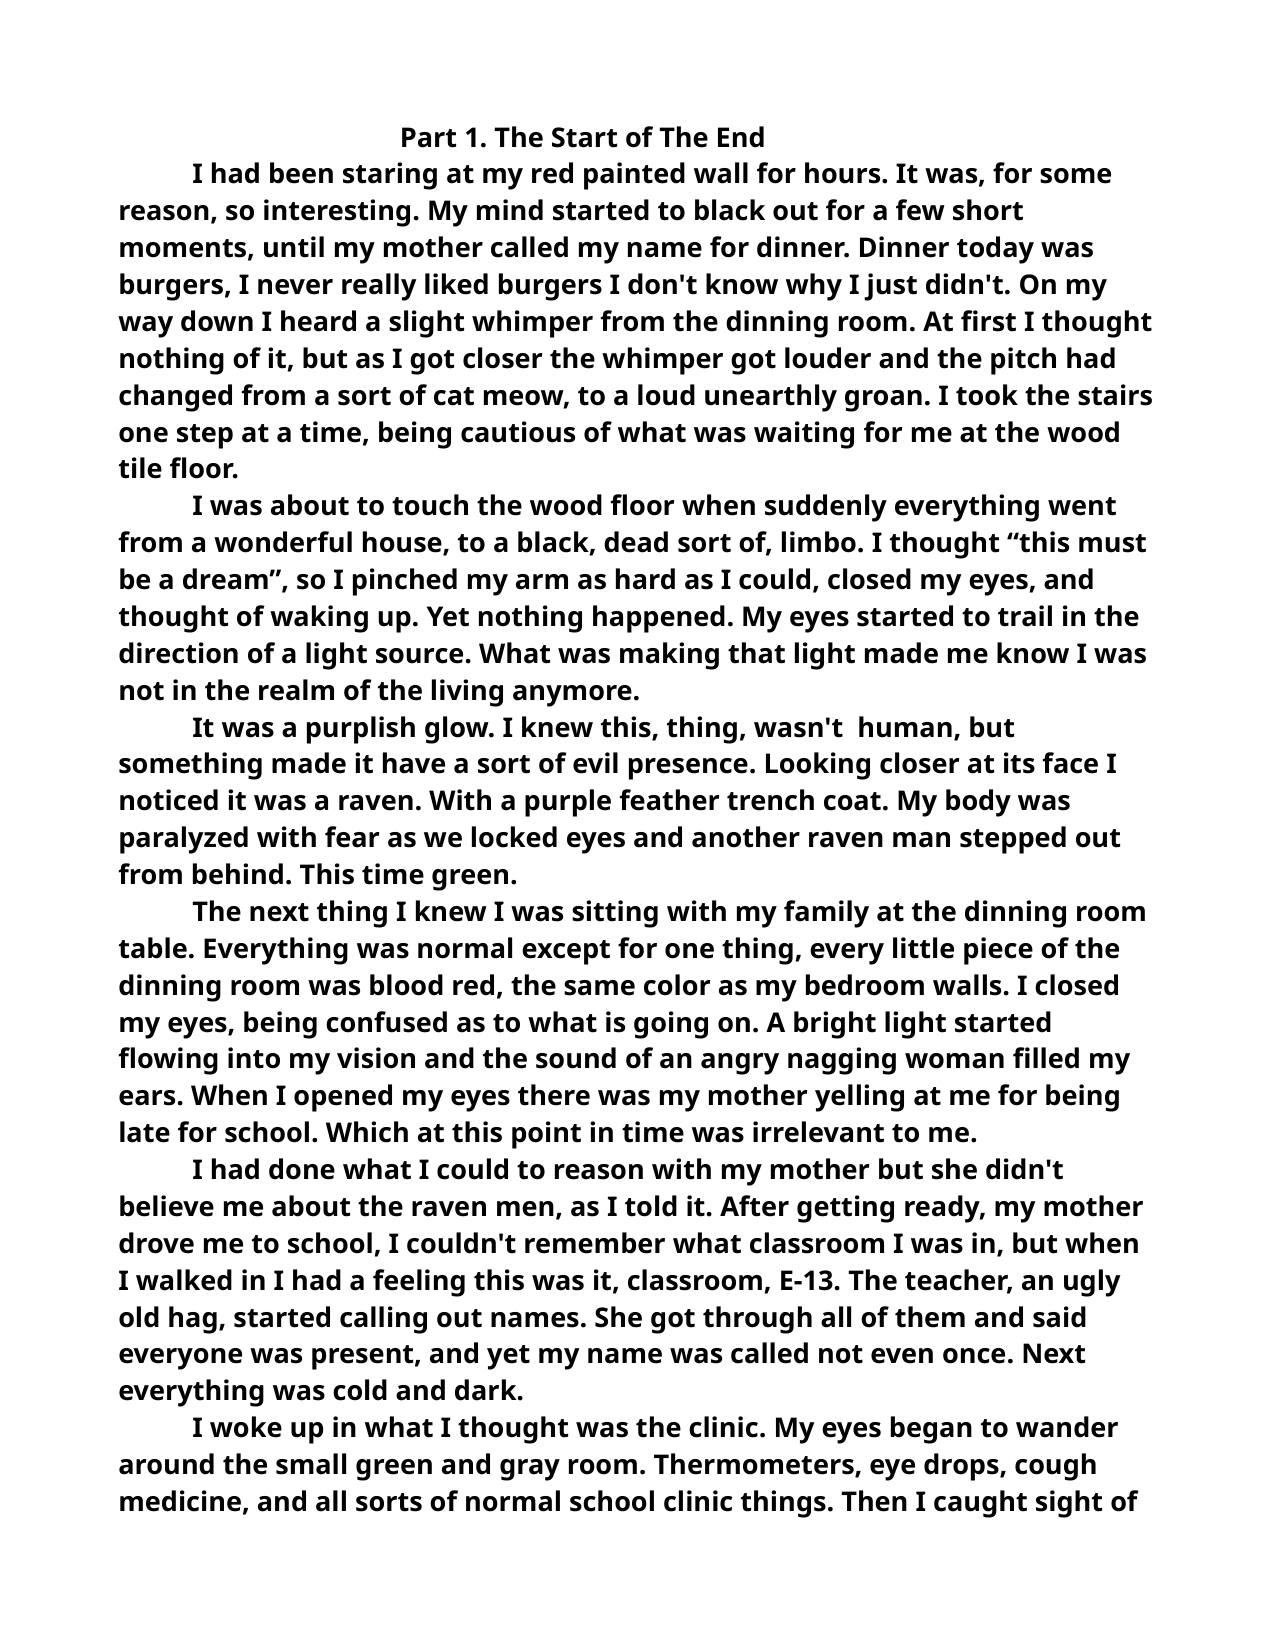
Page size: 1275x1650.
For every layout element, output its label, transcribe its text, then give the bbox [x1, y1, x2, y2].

text I was about to touch the wood floor when suddenly everything went from a wonderful house, to a black, dead sort of, limbo. I thought “this must be a dream”, so I pinched my arm as hard as I could, closed my eyes, and thought of waking up. Yet nothing happened. My eyes started to trail in the direction of a light source. What was making that light made me know I was not in the realm of the living anymore. [118, 487, 1157, 708]
text I had done what I could to reason with my mother but she didn't believe me about the raven men, as I told it. After getting ready, my mother drove me to school, I couldn't remember what classroom I was in, but when I walked in I had a feeling this was it, classroom, E-13. The teacher, an ugly old hag, started calling out names. She got through all of them and said everyone was present, and yet my name was called not even once. Next everything was cold and dark. [118, 1151, 1157, 1409]
text I had been staring at my red painted wall for hours. It was, for some reason, so interesting. My mind started to black out for a few short moments, until my mother called my name for dinner. Dinner today was burgers, I never really liked burgers I don't know why I just didn't. On my way down I heard a slight whimper from the dinning room. At first I thought nothing of it, but as I got closer the whimper got louder and the pitch had changed from a sort of cat meow, to a loud unearthly groan. I took the stairs one step at a time, being cautious of what was waiting for me at the wood tile floor. [118, 155, 1157, 487]
text The next thing I knew I was sitting with my family at the dinning room table. Everything was normal except for one thing, every little piece of the dinning room was blood red, the same color as my bedroom walls. I closed my eyes, being confused as to what is going on. A bright light started flowing into my vision and the sound of an angry nagging woman filled my ears. When I opened my eyes there was my mother yelling at me for being late for school. Which at this point in time was irrelevant to me. [118, 892, 1157, 1151]
text I woke up in what I thought was the clinic. My eyes began to wander around the small green and gray room. Thermometers, eye drops, cough medicine, and all sorts of normal school clinic things. Then I caught sight of [118, 1409, 1157, 1519]
text It was a purplish glow. I knew this, thing, wasn't human, but something made it have a sort of evil presence. Looking closer at its face I noticed it was a raven. With a purple feather trench coat. My body was paralyzed with fear as we locked eyes and another raven man stepped out from behind. This time green. [118, 708, 1157, 892]
text Part 1. The Start of The End [118, 118, 1157, 155]
